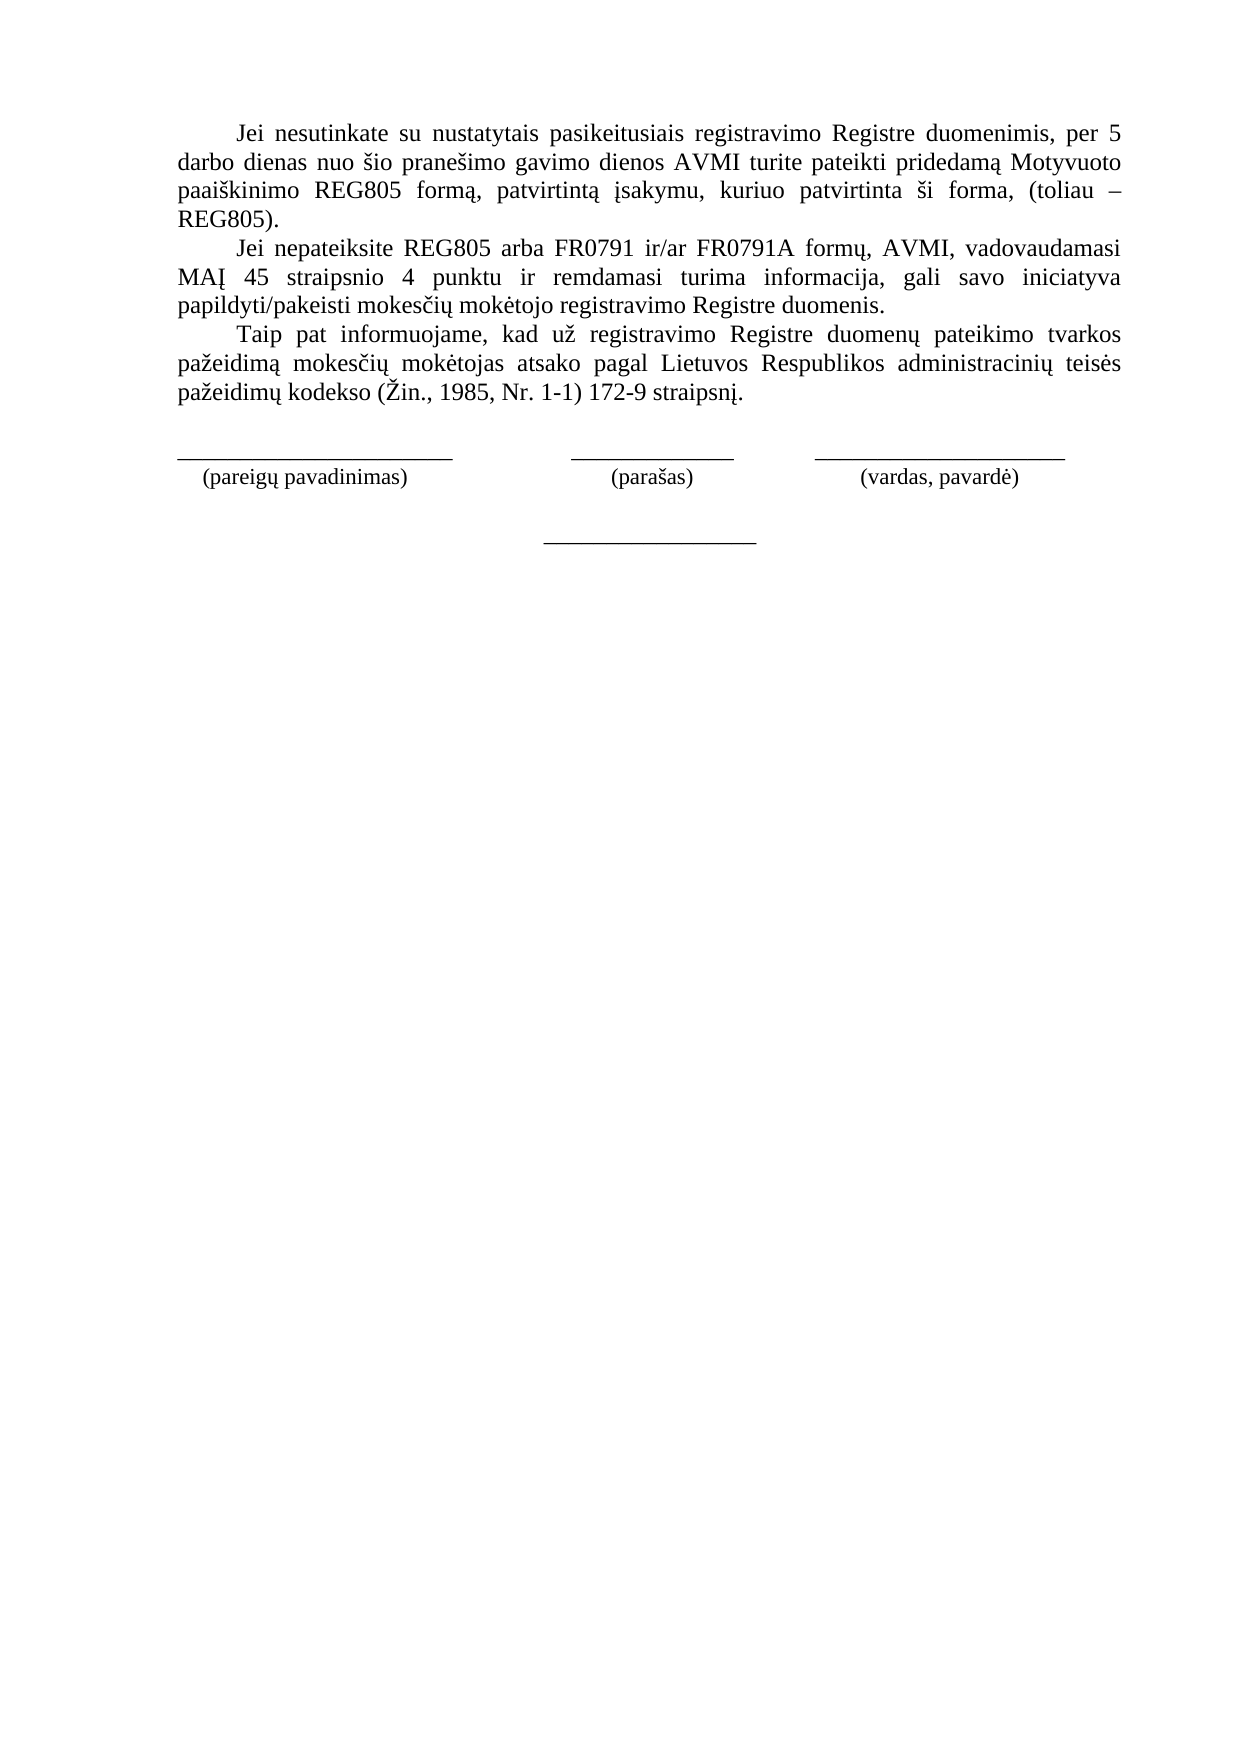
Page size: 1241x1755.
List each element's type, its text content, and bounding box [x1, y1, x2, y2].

text Jei nepateiksite REG805 arba FR0791 ir/ar FR0791A formų, AVMI, vadovaudamasi MAĮ 45 straipsnio 4 punktu ir remdamasi turima informacija, gali savo iniciatyva papildyti/pakeisti mokesčių mokėtojo registravimo Registre duomenis. [177, 233, 1122, 319]
text _________________ [177, 518, 1122, 547]
text Taip pat informuojame, kad už registravimo Registre duomenų pateikimo tvarkos pažeidimą mokesčių mokėtojas atsako pagal Lietuvos Respublikos administracinių teisės pažeidimų kodekso (Žin., 1985, Nr. 1-1) 172-9 straipsnį. [177, 319, 1122, 406]
text Jei nesutinkate su nustatytais pasikeitusiais registravimo Registre duomenimis, per 5 darbo dienas nuo šio pranešimo gavimo dienos AVMI turite pateikti pridedamą Motyvuoto paaiškinimo REG805 formą, patvirtintą įsakymu, kuriuo patvirtinta ši forma, (toliau – REG805). [177, 118, 1122, 233]
text (pareigų pavadinimas) (parašas) (vardas, pavardė) [202, 463, 1122, 489]
text ______________________ _____________ ____________________ [177, 434, 1122, 463]
